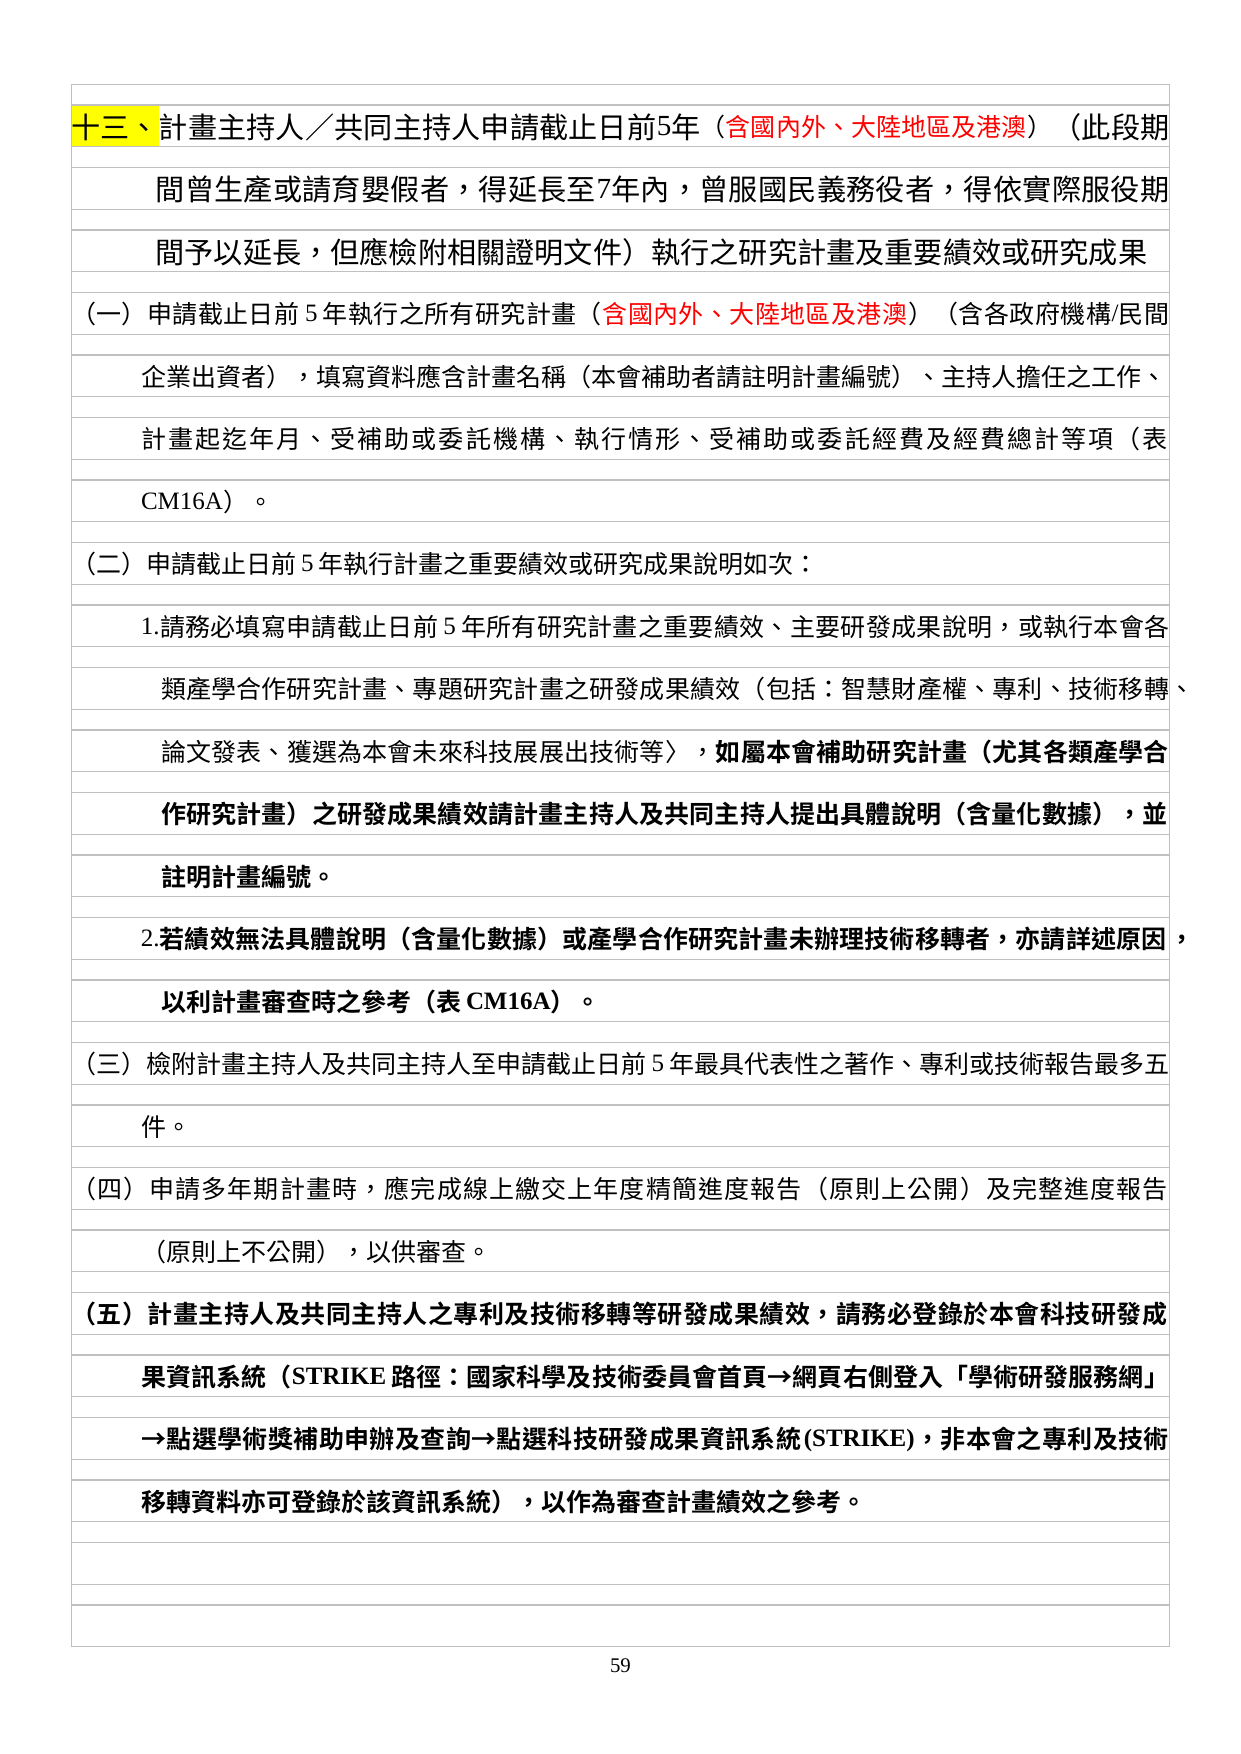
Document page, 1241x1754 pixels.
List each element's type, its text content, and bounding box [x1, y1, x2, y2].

text 間曾生產或請育嬰假者，得延長至7年內，曾服國民義務役者，得依實際服役期 [72, 168, 1169, 209]
text 計畫起迄年月、受補助或委託機構、執行情形、受補助或委託經費及經費總計等項（表 [72, 418, 1169, 459]
text 件。 [72, 1106, 1169, 1146]
text 1.請務必填寫申請截止日前5年所有研究計畫之重要績效、主要研發成果說明，或執行本會各類產學合作研究計畫、專題研究計畫之研發成果績效（包括：智慧財產權、專利、技術移轉、論文發表、獲選為本會未來科技展展出技術等〉，如屬本會補助研究計畫（尤其各類產學合作研究計畫）之研發成果績效請計畫主持人及共同主持人提出具體說明（含量化數據），並註明計畫編號。 [141, 793, 1169, 834]
text 1.請務必填寫申請截止日前5年所有研究計畫之重要績效、主要研發成果說明，或執行本會各類產學合作研究計畫、專題研究計畫之研發成果績效（包括：智慧財產權、專利、技術移轉、論文發表、獲選為本會未來科技展展出技術等〉，如屬本會補助研究計畫（尤其各類產學合作研究計畫）之研發成果績效請計畫主持人及共同主持人提出具體說明（含量化數據），並註明計畫編號。 [141, 835, 1169, 854]
text [72, 1022, 1169, 1042]
text 果資訊系統（STRIKE路徑：國家科學及技術委員會首頁→網頁右側登入「學術研發服務網」 [72, 1356, 1169, 1396]
text 1.請務必填寫申請截止日前5年所有研究計畫之重要績效、主要研發成果說明，或執行本會各類產學合作研究計畫、專題研究計畫之研發成果績效（包括：智慧財產權、專利、技術移轉、論文發表、獲選為本會未來科技展展出技術等〉，如屬本會補助研究計畫（尤其各類產學合作研究計畫）之研發成果績效請計畫主持人及共同主持人提出具體說明（含量化數據），並註明計畫編號。 [141, 585, 1169, 604]
text [72, 522, 1169, 542]
text （二）申請截止日前5年執行計畫之重要績效或研究成果說明如次： [72, 543, 1169, 584]
text 間予以延長，但應檢附相關證明文件）執行之研究計畫及重要績效或研究成果 [72, 231, 1169, 271]
text [72, 1272, 1169, 1292]
text 十三、計畫主持人／共同主持人申請截止日前5年（含國內外、大陸地區及港澳）（此段期 [72, 106, 1169, 146]
text 1.請務必填寫申請截止日前5年所有研究計畫之重要績效、主要研發成果說明，或執行本會各類產學合作研究計畫、專題研究計畫之研發成果績效（包括：智慧財產權、專利、技術移轉、論文發表、獲選為本會未來科技展展出技術等〉，如屬本會補助研究計畫（尤其各類產學合作研究計畫）之研發成果績效請計畫主持人及共同主持人提出具體說明（含量化數據），並註明計畫編號。 [141, 731, 1169, 771]
text 2.若績效無法具體說明（含量化數據）或產學合作研究計畫未辦理技術移轉者，亦請詳述原因，以利計畫審查時之參考（表CM16A）。 [141, 918, 1169, 959]
text [72, 147, 1169, 167]
text CM16A）。 [72, 481, 1169, 521]
text （三）檢附計畫主持人及共同主持人至申請截止日前5年最具代表性之著作、專利或技術報告最多五 [72, 1043, 1169, 1084]
text 1.請務必填寫申請截止日前5年所有研究計畫之重要績效、主要研發成果說明，或執行本會各類產學合作研究計畫、專題研究計畫之研發成果績效（包括：智慧財產權、專利、技術移轉、論文發表、獲選為本會未來科技展展出技術等〉，如屬本會補助研究計畫（尤其各類產學合作研究計畫）之研發成果績效請計畫主持人及共同主持人提出具體說明（含量化數據），並註明計畫編號。 [141, 856, 1169, 896]
text [72, 1210, 1169, 1229]
text [72, 1335, 1169, 1354]
text [72, 335, 1169, 354]
text [72, 460, 1169, 479]
text [72, 210, 1169, 229]
text [72, 1397, 1169, 1417]
text [72, 85, 1169, 104]
text →點選學術獎補助申辦及查詢→點選科技研發成果資訊系統(STRIKE)，非本會之專利及技術 [72, 1418, 1169, 1459]
text [72, 1147, 1169, 1167]
text 2.若績效無法具體說明（含量化數據）或產學合作研究計畫未辦理技術移轉者，亦請詳述原因，以利計畫審查時之參考（表CM16A）。 [141, 897, 1169, 917]
text 1.請務必填寫申請截止日前5年所有研究計畫之重要績效、主要研發成果說明，或執行本會各類產學合作研究計畫、專題研究計畫之研發成果績效（包括：智慧財產權、專利、技術移轉、論文發表、獲選為本會未來科技展展出技術等〉，如屬本會補助研究計畫（尤其各類產學合作研究計畫）之研發成果績效請計畫主持人及共同主持人提出具體說明（含量化數據），並註明計畫編號。 [141, 772, 1169, 792]
text [72, 272, 1169, 292]
text 移轉資料亦可登錄於該資訊系統），以作為審查計畫績效之參考。 [72, 1481, 1169, 1521]
text [72, 397, 1169, 417]
text （原則上不公開），以供審查。 [72, 1231, 1169, 1271]
text 2.若績效無法具體說明（含量化數據）或產學合作研究計畫未辦理技術移轉者，亦請詳述原因，以利計畫審查時之參考（表CM16A）。 [141, 960, 1169, 979]
text 1.請務必填寫申請截止日前5年所有研究計畫之重要績效、主要研發成果說明，或執行本會各類產學合作研究計畫、專題研究計畫之研發成果績效（包括：智慧財產權、專利、技術移轉、論文發表、獲選為本會未來科技展展出技術等〉，如屬本會補助研究計畫（尤其各類產學合作研究計畫）之研發成果績效請計畫主持人及共同主持人提出具體說明（含量化數據），並註明計畫編號。 [141, 647, 1169, 667]
text （一）申請截止日前5年執行之所有研究計畫（含國內外、大陸地區及港澳）（含各政府機構/民間 [72, 293, 1169, 334]
text 1.請務必填寫申請截止日前5年所有研究計畫之重要績效、主要研發成果說明，或執行本會各類產學合作研究計畫、專題研究計畫之研發成果績效（包括：智慧財產權、專利、技術移轉、論文發表、獲選為本會未來科技展展出技術等〉，如屬本會補助研究計畫（尤其各類產學合作研究計畫）之研發成果績效請計畫主持人及共同主持人提出具體說明（含量化數據），並註明計畫編號。 [141, 710, 1169, 729]
text 1.請務必填寫申請截止日前5年所有研究計畫之重要績效、主要研發成果說明，或執行本會各類產學合作研究計畫、專題研究計畫之研發成果績效（包括：智慧財產權、專利、技術移轉、論文發表、獲選為本會未來科技展展出技術等〉，如屬本會補助研究計畫（尤其各類產學合作研究計畫）之研發成果績效請計畫主持人及共同主持人提出具體說明（含量化數據），並註明計畫編號。 [141, 668, 1169, 709]
text 2.若績效無法具體說明（含量化數據）或產學合作研究計畫未辦理技術移轉者，亦請詳述原因，以利計畫審查時之參考（表CM16A）。 [141, 981, 1169, 1021]
text （四）申請多年期計畫時，應完成線上繳交上年度精簡進度報告（原則上公開）及完整進度報告 [72, 1168, 1169, 1209]
text [72, 1460, 1169, 1479]
text （五）計畫主持人及共同主持人之專利及技術移轉等研發成果績效，請務必登錄於本會科技研發成 [72, 1293, 1169, 1334]
text 1.請務必填寫申請截止日前5年所有研究計畫之重要績效、主要研發成果說明，或執行本會各類產學合作研究計畫、專題研究計畫之研發成果績效（包括：智慧財產權、專利、技術移轉、論文發表、獲選為本會未來科技展展出技術等〉，如屬本會補助研究計畫（尤其各類產學合作研究計畫）之研發成果績效請計畫主持人及共同主持人提出具體說明（含量化數據），並註明計畫編號。 [141, 606, 1169, 646]
text [72, 1085, 1169, 1104]
text 企業出資者），填寫資料應含計畫名稱（本會補助者請註明計畫編號）、主持人擔任之工作、 [72, 356, 1169, 396]
